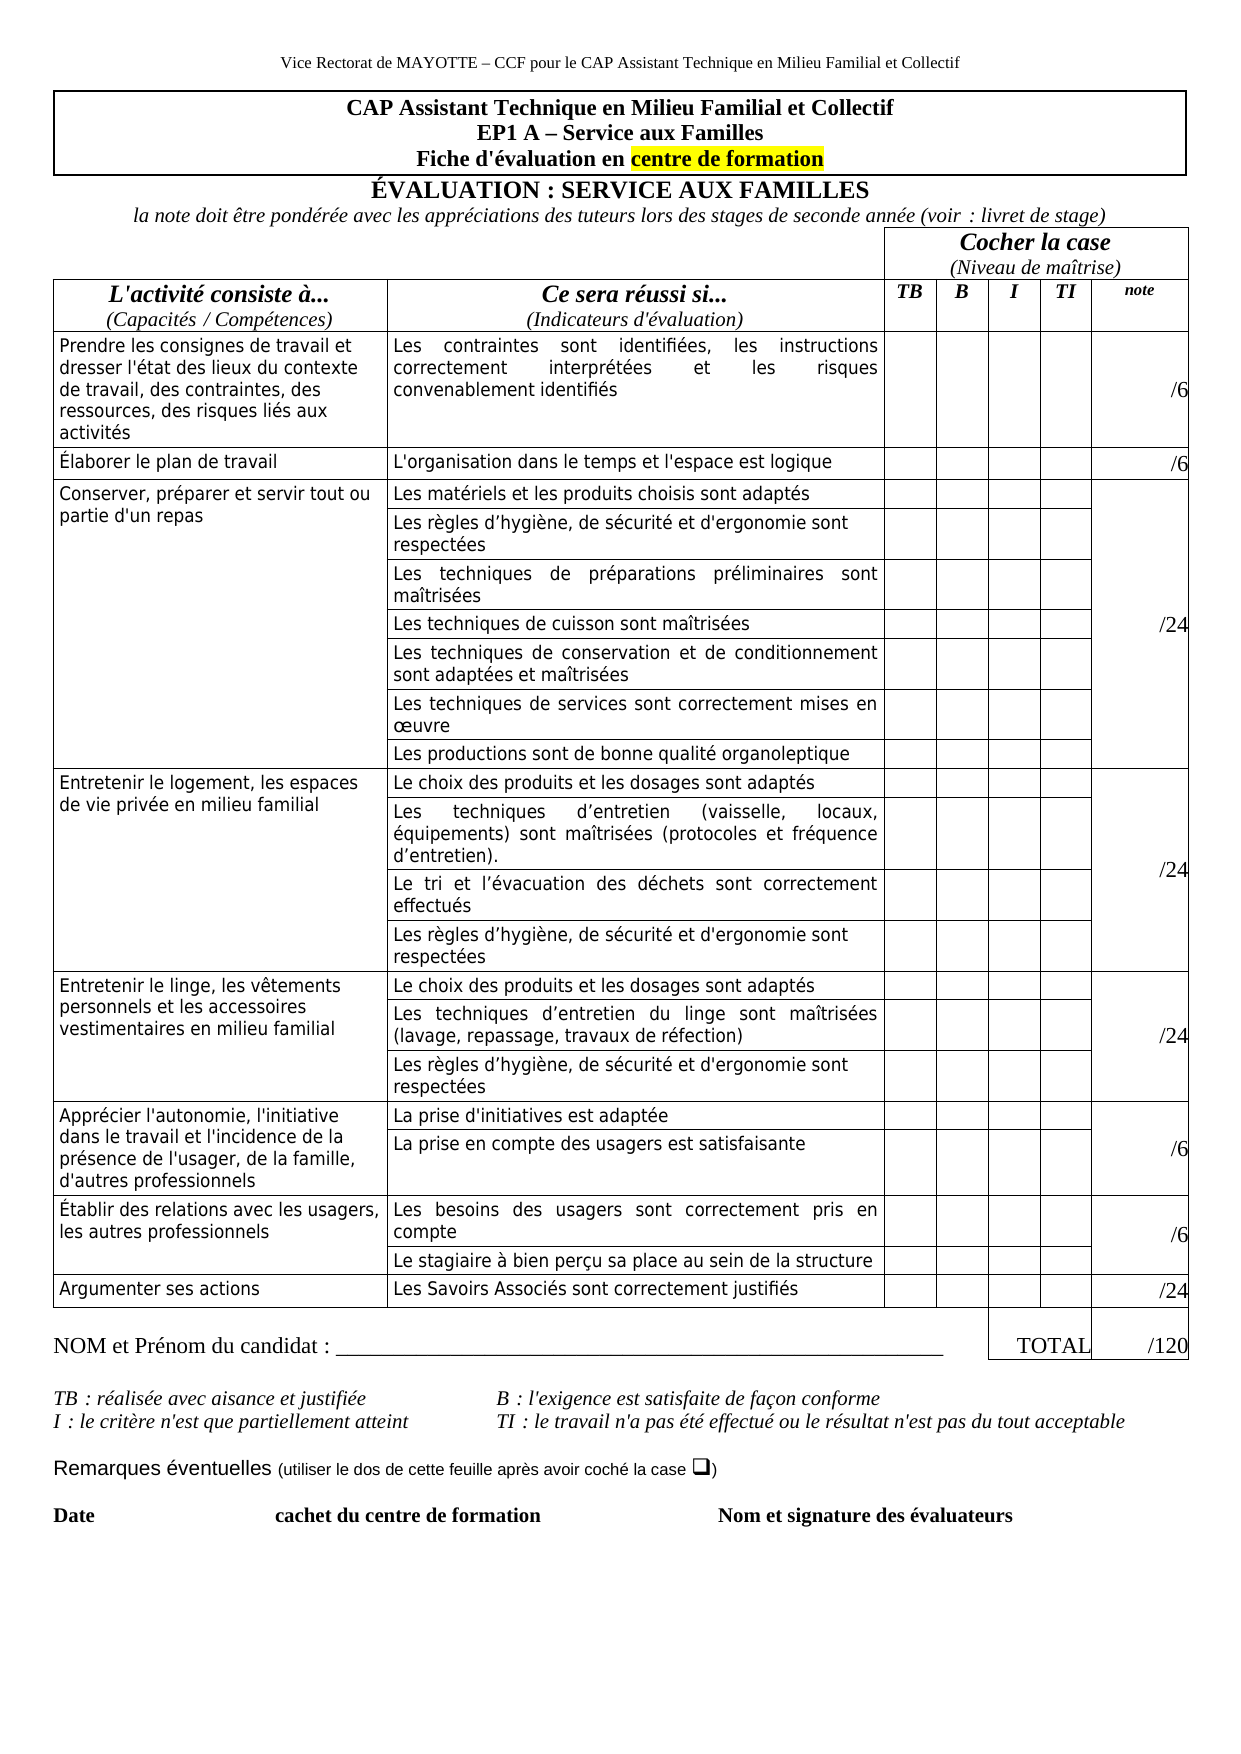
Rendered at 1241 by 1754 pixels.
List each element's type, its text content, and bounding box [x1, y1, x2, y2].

table_header [937, 972, 988, 999]
table_header [1041, 480, 1091, 508]
table_cell [937, 560, 988, 609]
table_cell [885, 639, 936, 689]
table_cell [937, 610, 988, 638]
table_cell [885, 509, 936, 559]
table_cell [1041, 1130, 1091, 1195]
table_cell [885, 448, 936, 479]
table_cell [1041, 509, 1091, 559]
table_cell [937, 332, 988, 447]
table_cell [1041, 448, 1091, 479]
text Fiche d'évaluation en centre de formation [55, 141, 1185, 174]
table_cell [937, 639, 988, 689]
table_cell NOM et Prénom du candidat : _____________________________________________________ [53, 1308, 988, 1358]
table_cell [1041, 1000, 1091, 1050]
table_cell [885, 740, 936, 768]
table_cell Conserver, préparer et servir tout ou partie d'un repas [54, 480, 387, 768]
table_cell /24 [1092, 972, 1188, 1101]
table_header Le choix des produits et les dosages sont adaptés [388, 769, 884, 797]
table_cell [937, 509, 988, 559]
table_cell [885, 1130, 936, 1195]
table_cell Le stagiaire à bien perçu sa place au sein de la structure [388, 1247, 884, 1274]
table_cell [989, 798, 1040, 869]
table_header [885, 1102, 936, 1129]
table_cell [885, 1000, 936, 1050]
table_cell /6 [1092, 1196, 1188, 1274]
table_header [1041, 1102, 1091, 1129]
table_cell TI [1041, 280, 1091, 331]
table_cell [1041, 1275, 1091, 1307]
table_cell Les techniques de préparations préliminaires sont maîtrisées [388, 560, 884, 609]
table_cell /120 [1092, 1308, 1188, 1358]
table_header [937, 769, 988, 797]
table_cell [937, 1000, 988, 1050]
table_cell Les techniques de cuisson sont maîtrisées [388, 610, 884, 638]
table_cell [989, 639, 1040, 689]
text EP1 A – Service aux Familles [55, 115, 1185, 141]
table_cell Les contraintes sont identifiées, les instructions correctement interprétées et les risques convenablement identifiés [388, 332, 884, 447]
table_cell [1041, 332, 1091, 447]
table_cell /6 [1092, 332, 1188, 447]
table_cell [885, 332, 936, 447]
table_cell [989, 870, 1040, 920]
table_cell [937, 798, 988, 869]
table_header Les besoins des usagers sont correctement pris en compte [388, 1196, 884, 1246]
table_header [1041, 1196, 1091, 1246]
table_cell [989, 1051, 1040, 1101]
table_cell [937, 1275, 988, 1307]
table_header [885, 480, 936, 508]
table_cell [937, 448, 988, 479]
table_cell L'organisation dans le temps et l'espace est logique [388, 448, 884, 479]
table_cell note [1092, 280, 1188, 331]
table_header Le choix des produits et les dosages sont adaptés [388, 972, 884, 999]
table_cell Les règles d’hygiène, de sécurité et d'ergonomie sont respectées [388, 509, 884, 559]
table_cell [1041, 870, 1091, 920]
table_cell [989, 610, 1040, 638]
table_cell [885, 921, 936, 971]
table_cell /6 [1092, 448, 1188, 479]
table_cell [1041, 740, 1091, 768]
table_cell [989, 1130, 1040, 1195]
text Vice Rectorat de MAYOTTE – CCF pour le CAP Assistant Technique en Milieu Familial et Collectif [53, 53, 1187, 72]
table_header Cocher la case (Niveau de maîtrise) [885, 228, 1188, 279]
table_cell Prendre les consignes de travail et dresser l'état des lieux du contexte de travail, des contraintes, des ressources, des risques liés aux activités [54, 332, 387, 447]
table_cell [937, 1051, 988, 1101]
table_cell /24 [1092, 480, 1188, 768]
table_cell La prise en compte des usagers est satisfaisante [388, 1130, 884, 1195]
table_cell [989, 1275, 1040, 1307]
table_cell [989, 921, 1040, 971]
text évaluation : Service aux Familles [53, 176, 1187, 204]
table_cell L'activité consiste à... (Capacités / Compétences) [54, 280, 387, 331]
table_cell Élaborer le plan de travail [54, 448, 387, 479]
table_cell [885, 1275, 936, 1307]
table_cell B [937, 280, 988, 331]
table_cell [989, 509, 1040, 559]
table_header [989, 972, 1040, 999]
table_cell [989, 560, 1040, 609]
table_cell Les techniques de conservation et de conditionnement sont adaptées et maîtrisées [388, 639, 884, 689]
table_header [885, 972, 936, 999]
table_header [989, 769, 1040, 797]
table_cell [1041, 560, 1091, 609]
table_cell Les règles d’hygiène, de sécurité et d'ergonomie sont respectées [388, 1051, 884, 1101]
table_cell Les techniques de services sont correctement mises en œuvre [388, 690, 884, 739]
table_cell [885, 1247, 936, 1274]
table_cell [989, 332, 1040, 447]
table_cell [885, 1051, 936, 1101]
table_header [989, 480, 1040, 508]
table_header [989, 1196, 1040, 1246]
table_header La prise d'initiatives est adaptée [388, 1102, 884, 1129]
table_cell [885, 610, 936, 638]
table_cell [1041, 798, 1091, 869]
table_header [937, 1196, 988, 1246]
table_cell [885, 798, 936, 869]
text Date cachet du centre de formation Nom et signature des évaluateurs [53, 1503, 1187, 1527]
table_cell [1041, 1051, 1091, 1101]
table_header [937, 480, 988, 508]
table_cell Entretenir le logement, les espaces de vie privée en milieu familial [54, 769, 387, 971]
table_header [885, 1196, 936, 1246]
table_header [1041, 972, 1091, 999]
table_cell [885, 560, 936, 609]
table_cell [1041, 639, 1091, 689]
table_cell [1041, 921, 1091, 971]
table_cell TB [885, 280, 936, 331]
table_cell Les techniques d’entretien du linge sont maîtrisées (lavage, repassage, travaux de réfection) [388, 1000, 884, 1050]
text I : le critère n'est que partiellement atteint TI : le travail n'a pas été effectué ou le résultat n'est pas du tout acceptable [53, 1410, 1187, 1433]
table_cell Ce sera réussi si... (Indicateurs d'évaluation) [388, 280, 884, 331]
table_cell Les Savoirs Associés sont correctement justifiés [388, 1275, 884, 1307]
table_cell [885, 870, 936, 920]
table_cell Le tri et l’évacuation des déchets sont correctement effectués [388, 870, 884, 920]
table_cell [937, 690, 988, 739]
table_cell [937, 1130, 988, 1195]
table_cell [989, 448, 1040, 479]
table_cell Les techniques d’entretien (vaisselle, locaux, équipements) sont maîtrisées (protocoles et fréquence d’entretien). [388, 798, 884, 869]
table_cell [989, 690, 1040, 739]
table_cell TOTAL [989, 1308, 1091, 1358]
table_cell Entretenir le linge, les vêtements personnels et les accessoires vestimentaires en milieu familial [54, 972, 387, 1101]
table_header [1041, 769, 1091, 797]
table_header [989, 1102, 1040, 1129]
table_header [885, 769, 936, 797]
table_cell [989, 740, 1040, 768]
table_cell [1041, 1247, 1091, 1274]
table_cell Apprécier l'autonomie, l'initiative dans le travail et l'incidence de la présence de l'usager, de la famille, d'autres professionnels [54, 1102, 387, 1195]
table_cell [1041, 610, 1091, 638]
table_cell [989, 1000, 1040, 1050]
table_cell /24 [1092, 769, 1188, 971]
table_header [53, 227, 884, 279]
table_cell Les règles d’hygiène, de sécurité et d'ergonomie sont respectées [388, 921, 884, 971]
table_cell Les productions sont de bonne qualité organoleptique [388, 740, 884, 768]
table_cell /6 [1092, 1102, 1188, 1195]
text Remarques éventuelles (utiliser le dos de cette feuille après avoir coché la case ) [53, 1457, 1187, 1480]
text la note doit être pondérée avec les appréciations des tuteurs lors des stages de seconde année (voir : livret de stage) [53, 204, 1187, 227]
table_cell [937, 1247, 988, 1274]
text TB : réalisée avec aisance et justifiée B : l'exigence est satisfaite de façon conforme [53, 1387, 1187, 1410]
table_cell Argumenter ses actions [54, 1275, 387, 1307]
table_cell [937, 740, 988, 768]
table_cell [937, 921, 988, 971]
table_cell [885, 690, 936, 739]
table_cell [1041, 690, 1091, 739]
table_cell [989, 1247, 1040, 1274]
table_cell Établir des relations avec les usagers, les autres professionnels [54, 1196, 387, 1274]
table_cell [937, 870, 988, 920]
table_header [937, 1102, 988, 1129]
table_header Les matériels et les produits choisis sont adaptés [388, 480, 884, 508]
table_cell /24 [1092, 1275, 1188, 1307]
text CAP Assistant Technique en Milieu Familial et Collectif [55, 92, 1185, 115]
table_cell I [989, 280, 1040, 331]
